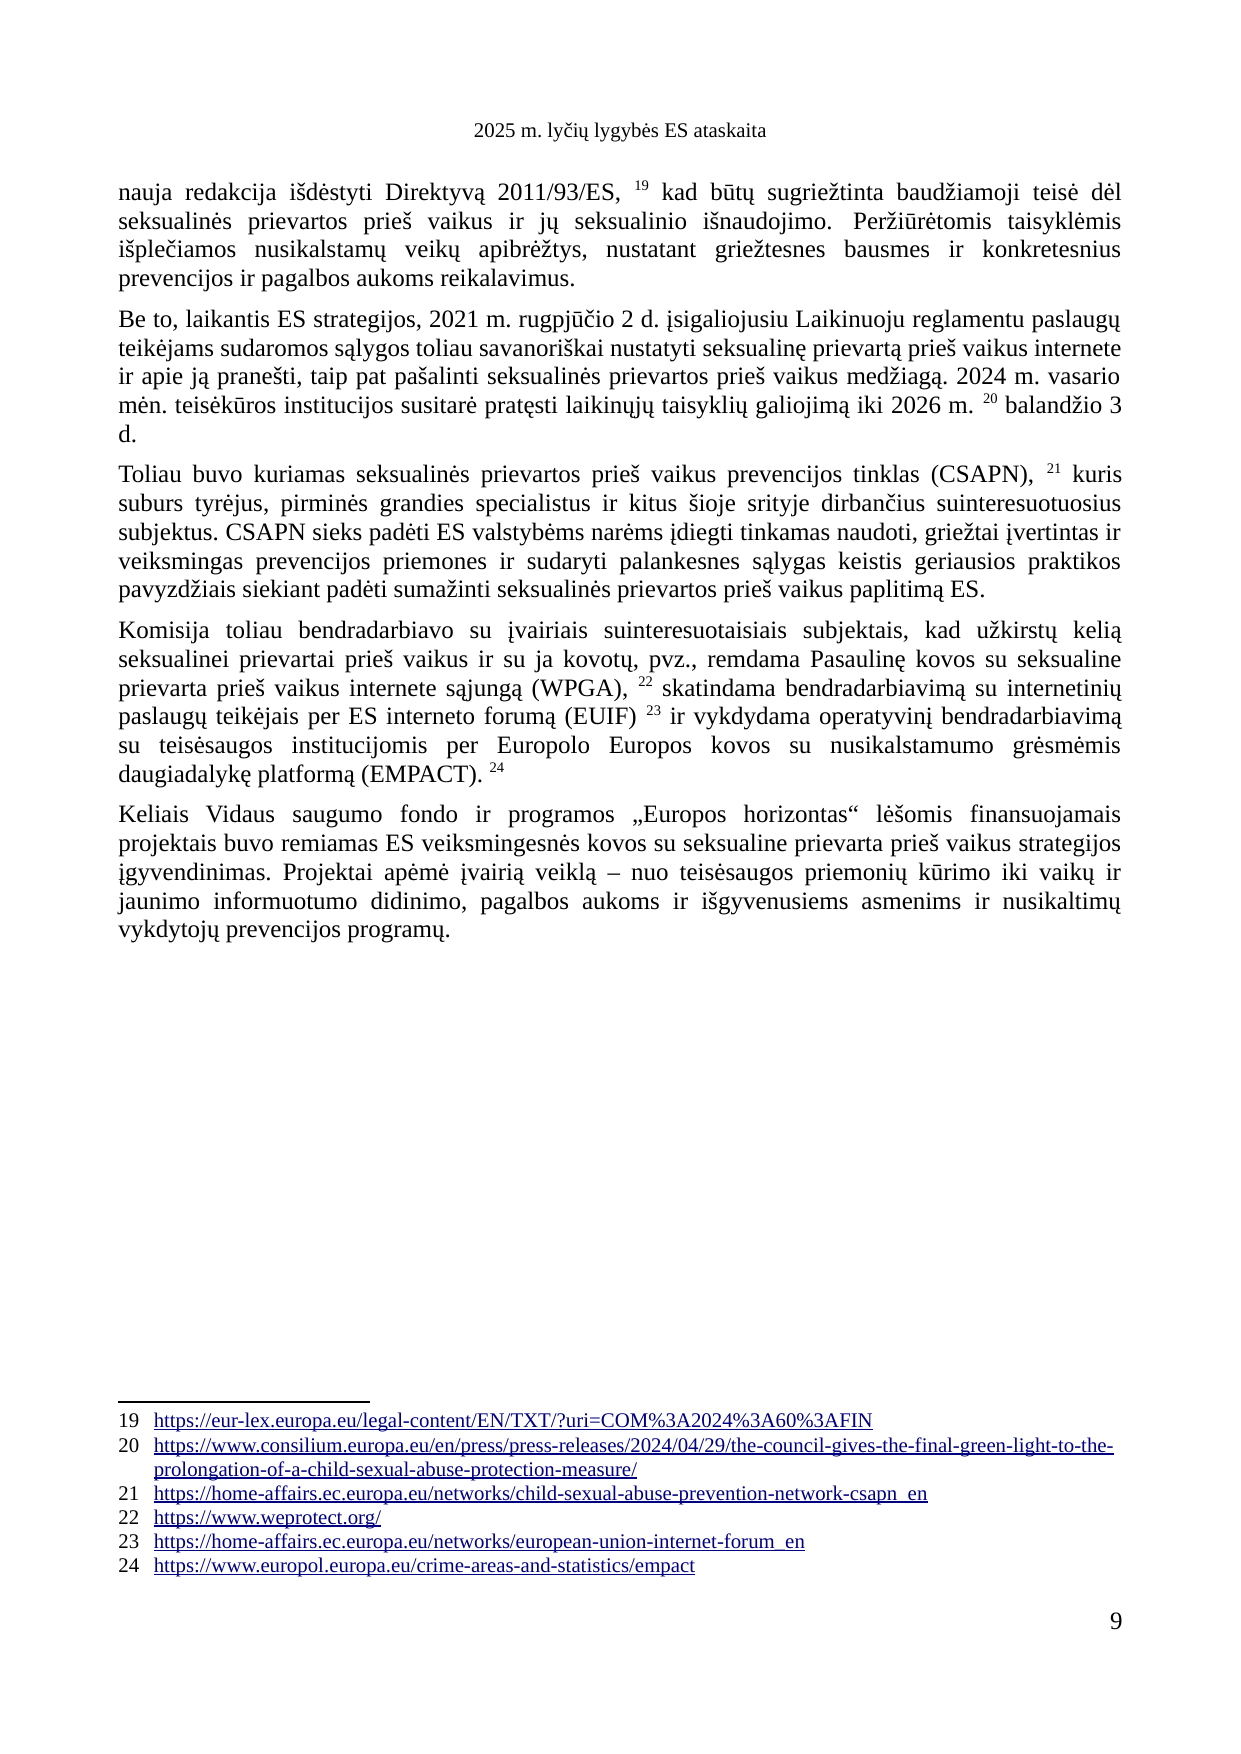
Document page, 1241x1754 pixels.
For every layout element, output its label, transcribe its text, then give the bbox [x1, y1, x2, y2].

text https://www.consilium.europa.eu/en/press/press-releases/2024/04/29/the-council-gives-the-final-green-light-to-the-prolongation-of-a-child-sexual-abuse-protection-measure/ [118, 1432, 1122, 1481]
text https://home-affairs.ec.europa.eu/networks/european-union-internet-forum_en [118, 1529, 1122, 1553]
text nauja redakcija išdėstyti Direktyvą 2011/93/ES, kad būtų sugriežtinta baudžiamoji teisė dėl seksualinės prievartos prieš vaikus ir jų seksualinio išnaudojimo. Peržiūrėtomis taisyklėmis išplečiamos nusikalstamų veikų apibrėžtys, nustatant griežtesnes bausmes ir konkretesnius prevencijos ir pagalbos aukoms reikalavimus. [118, 177, 1122, 292]
text Toliau buvo kuriamas seksualinės prievartos prieš vaikus prevencijos tinklas (CSAPN), kuris suburs tyrėjus, pirminės grandies specialistus ir kitus šioje srityje dirbančius suinteresuotuosius subjektus. CSAPN sieks padėti ES valstybėms narėms įdiegti tinkamas naudoti, griežtai įvertintas ir veiksmingas prevencijos priemones ir sudaryti palankesnes sąlygas keistis geriausios praktikos pavyzdžiais siekiant padėti sumažinti seksualinės prievartos prieš vaikus paplitimą ES. [118, 459, 1122, 603]
text Komisija toliau bendradarbiavo su įvairiais suinteresuotaisiais subjektais, kad užkirstų kelią seksualinei prievartai prieš vaikus ir su ja kovotų, pvz., remdama Pasaulinę kovos su seksualine prievarta prieš vaikus internete sąjungą (WPGA), skatindama bendradarbiavimą su internetinių paslaugų teikėjais per ES interneto forumą (EUIF) ir vykdydama operatyvinį bendradarbiavimą su teisėsaugos institucijomis per Europolo Europos kovos su nusikalstamumo grėsmėmis daugiadalykę platformą (EMPACT). [118, 615, 1122, 788]
text https://home-affairs.ec.europa.eu/networks/child-sexual-abuse-prevention-network-csapn_en [118, 1481, 1122, 1505]
text https://www.weprotect.org/ [118, 1505, 1122, 1529]
text Keliais Vidaus saugumo fondo ir programos „Europos horizontas“ lėšomis finansuojamais projektais buvo remiamas ES veiksmingesnės kovos su seksualine prievarta prieš vaikus strategijos įgyvendinimas. Projektai apėmė įvairią veiklą – nuo teisėsaugos priemonių kūrimo iki vaikų ir jaunimo informuotumo didinimo, pagalbos aukoms ir išgyvenusiems asmenims ir nusikaltimų vykdytojų prevencijos programų. [118, 799, 1122, 943]
text https://eur-lex.europa.eu/legal-content/EN/TXT/?uri=COM%3A2024%3A60%3AFIN [118, 1408, 1122, 1432]
text Be to, laikantis ES strategijos, 2021 m. rugpjūčio 2 d. įsigaliojusiu Laikinuoju reglamentu paslaugų teikėjams sudaromos sąlygos toliau savanoriškai nustatyti seksualinę prievartą prieš vaikus internete ir apie ją pranešti, taip pat pašalinti seksualinės prievartos prieš vaikus medžiagą. 2024 m. vasario mėn. teisėkūros institucijos susitarė pratęsti laikinųjų taisyklių galiojimą iki 2026 m. balandžio 3 d. [118, 304, 1122, 448]
text https://www.europol.europa.eu/crime-areas-and-statistics/empact [118, 1553, 1122, 1577]
